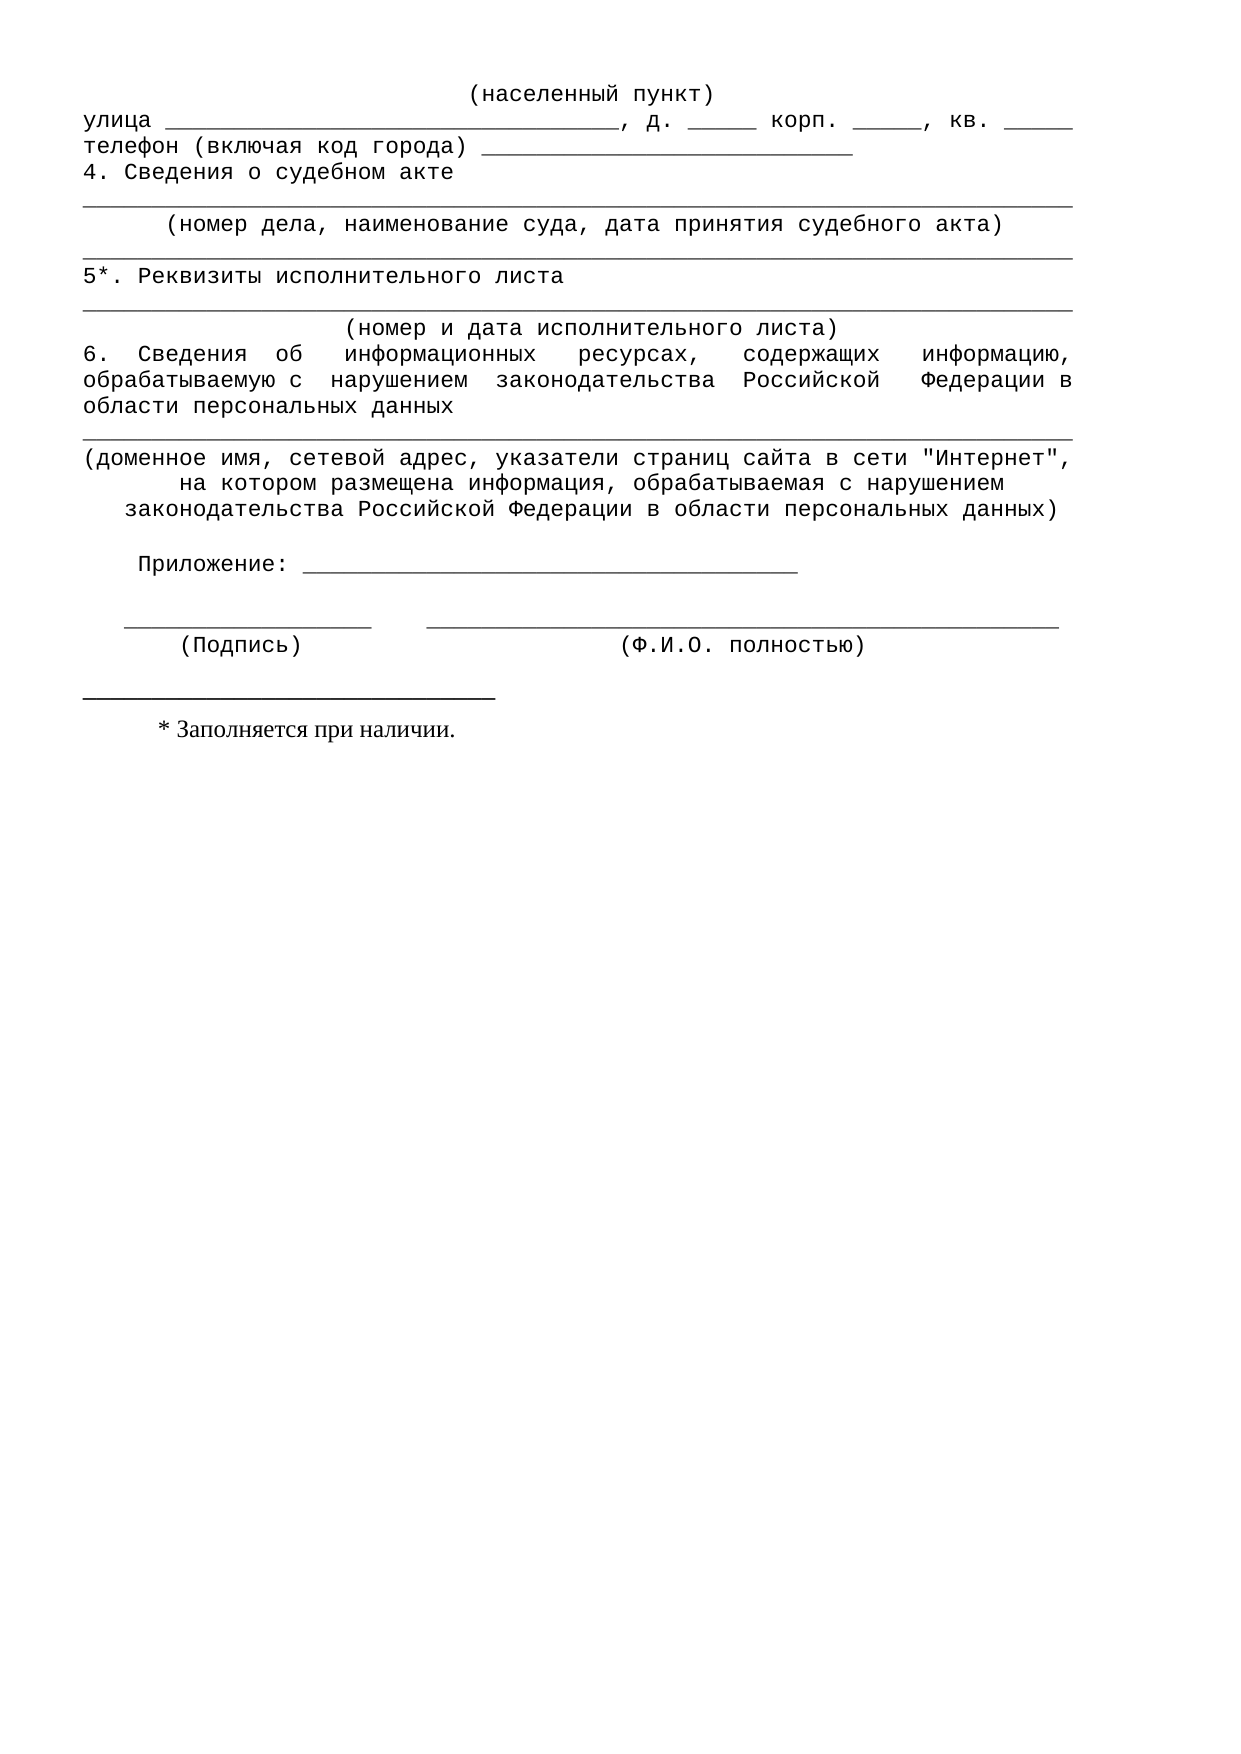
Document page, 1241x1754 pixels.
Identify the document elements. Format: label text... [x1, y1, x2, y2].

text ────────────────────────────── [83, 688, 1157, 714]
text (Подпись) (Ф.И.О. полностью) [83, 633, 1157, 659]
text __________________ ______________________________________________ [83, 607, 1157, 633]
text (населенный пункт) [83, 83, 1157, 109]
text ________________________________________________________________________ [83, 186, 1157, 212]
text 4. Сведения о судебном акте [83, 161, 1157, 186]
text ________________________________________________________________________ [83, 238, 1157, 264]
text (номер и дата исполнительного листа) [83, 316, 1157, 342]
text телефон (включая код города) ___________________________ [83, 134, 1157, 161]
text (номер дела, наименование суда, дата принятия судебного акта) [83, 212, 1157, 238]
text Приложение: ____________________________________ [83, 552, 1157, 578]
text законодательства Российской Федерации в области персональных данных) [83, 498, 1157, 524]
text улица _________________________________, д. _____ корп. _____, кв. _____ [83, 109, 1157, 134]
text 6. Сведения об информационных ресурсах, содержащих информацию, [83, 342, 1157, 368]
text ________________________________________________________________________ [83, 290, 1157, 316]
text 5*. Реквизиты исполнительного листа [83, 264, 1157, 290]
text на котором размещена информация, обрабатываемая с нарушением [83, 472, 1157, 498]
text (доменное имя, сетевой адрес, указатели страниц сайта в сети "Интернет", [83, 446, 1157, 472]
text * Заполняется при наличии. [83, 714, 1157, 742]
text обрабатываемую с нарушением законодательства Российской Федерации в [83, 368, 1157, 394]
text области персональных данных [83, 394, 1157, 420]
text ________________________________________________________________________ [83, 420, 1157, 446]
